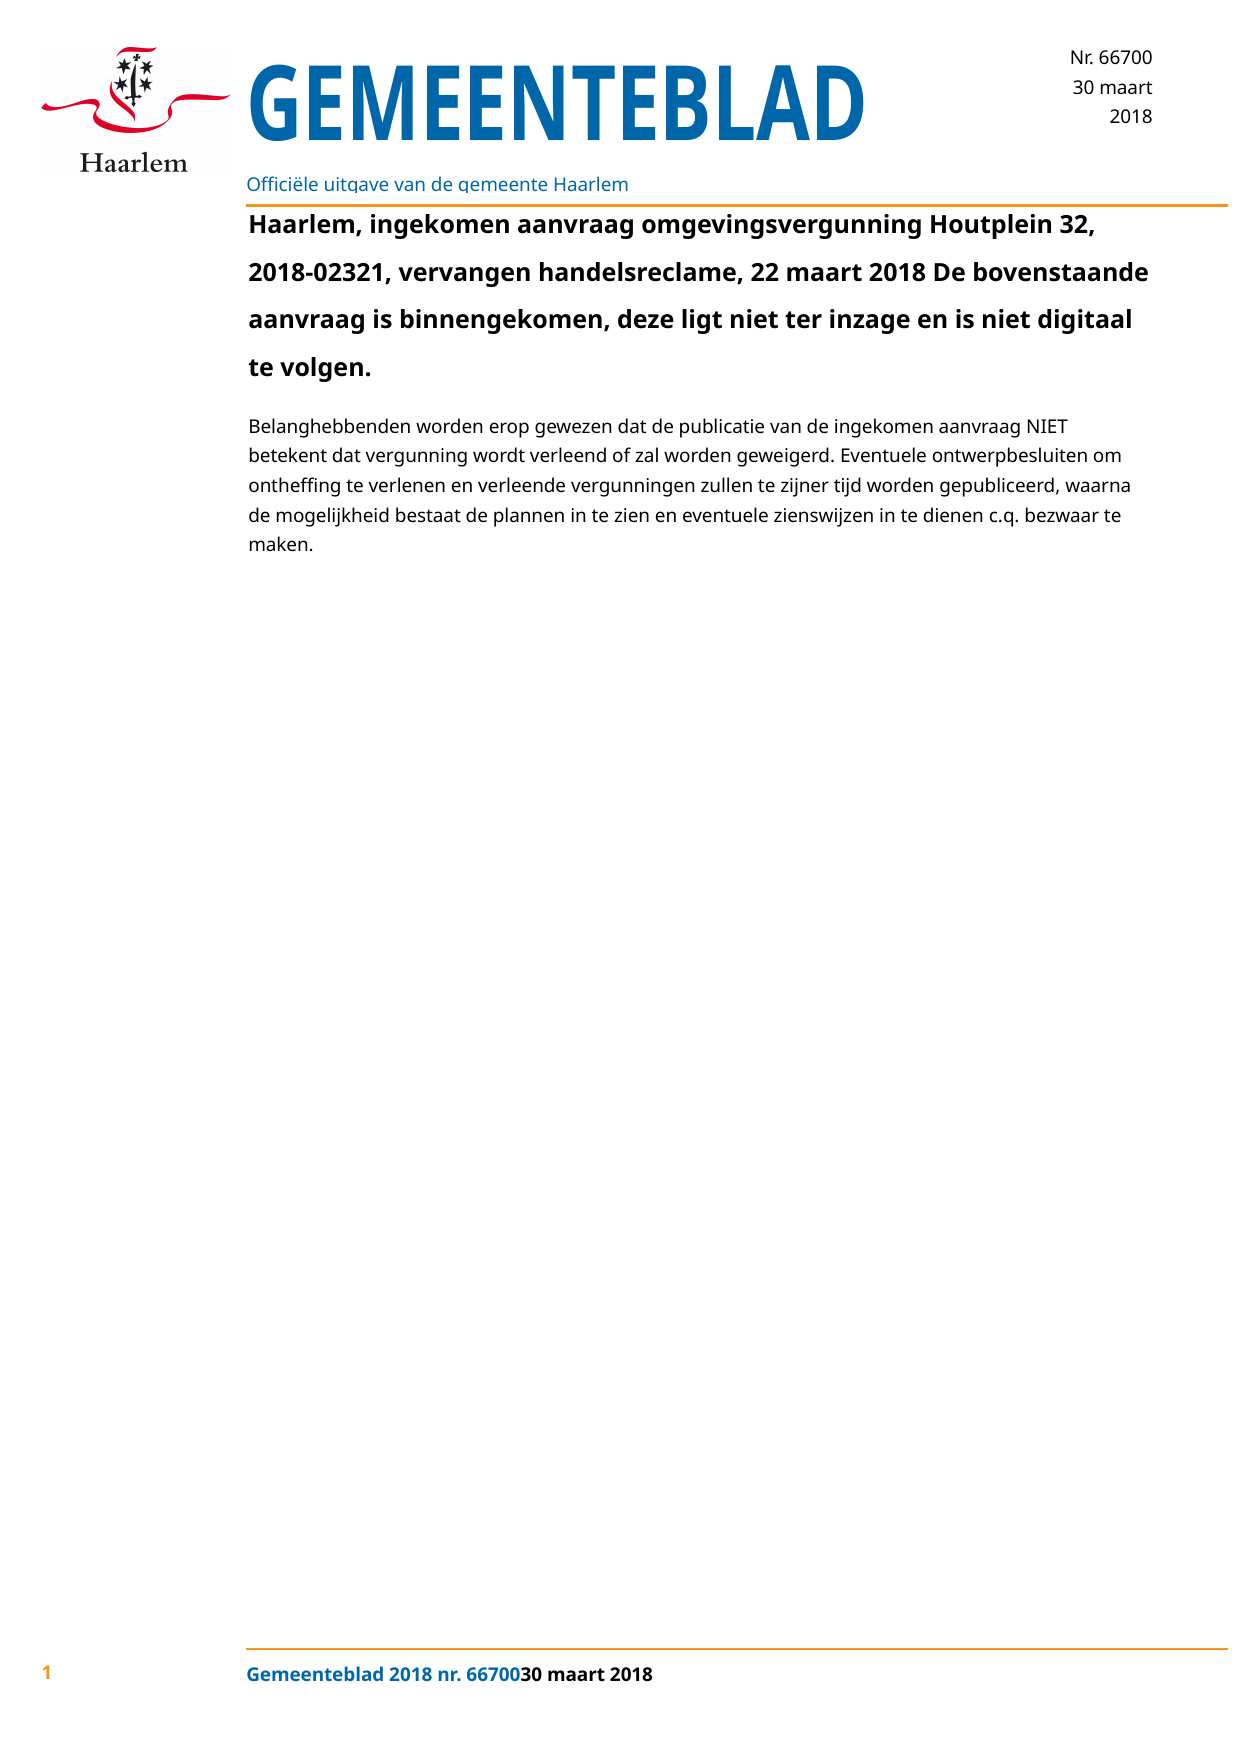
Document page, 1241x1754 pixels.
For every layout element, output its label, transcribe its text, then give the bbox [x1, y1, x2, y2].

picture [41, 47, 231, 172]
text Belanghebbenden worden erop gewezen dat de publicatie van de ingekomen aanvraag NIET betekent dat vergunning wordt verleend of zal worden geweigerd. Eventuele ontwerpbesluiten om ontheffing te verlenen en verleende vergunningen zullen te zijner tijd worden gepubliceerd, waarna de mogelijkheid bestaat de plannen in te zien en eventuele zienswijzen in te dienen c.q. bezwaar te maken. [248, 413, 1152, 557]
text Haarlem, ingekomen aanvraag omgevingsvergunning Houtplein 32, 2018-02321, vervangen handelsreclame, 22 maart 2018 De bovenstaande aanvraag is binnengekomen, deze ligt niet ter inzage en is niet digitaal te volgen. [248, 207, 1152, 384]
